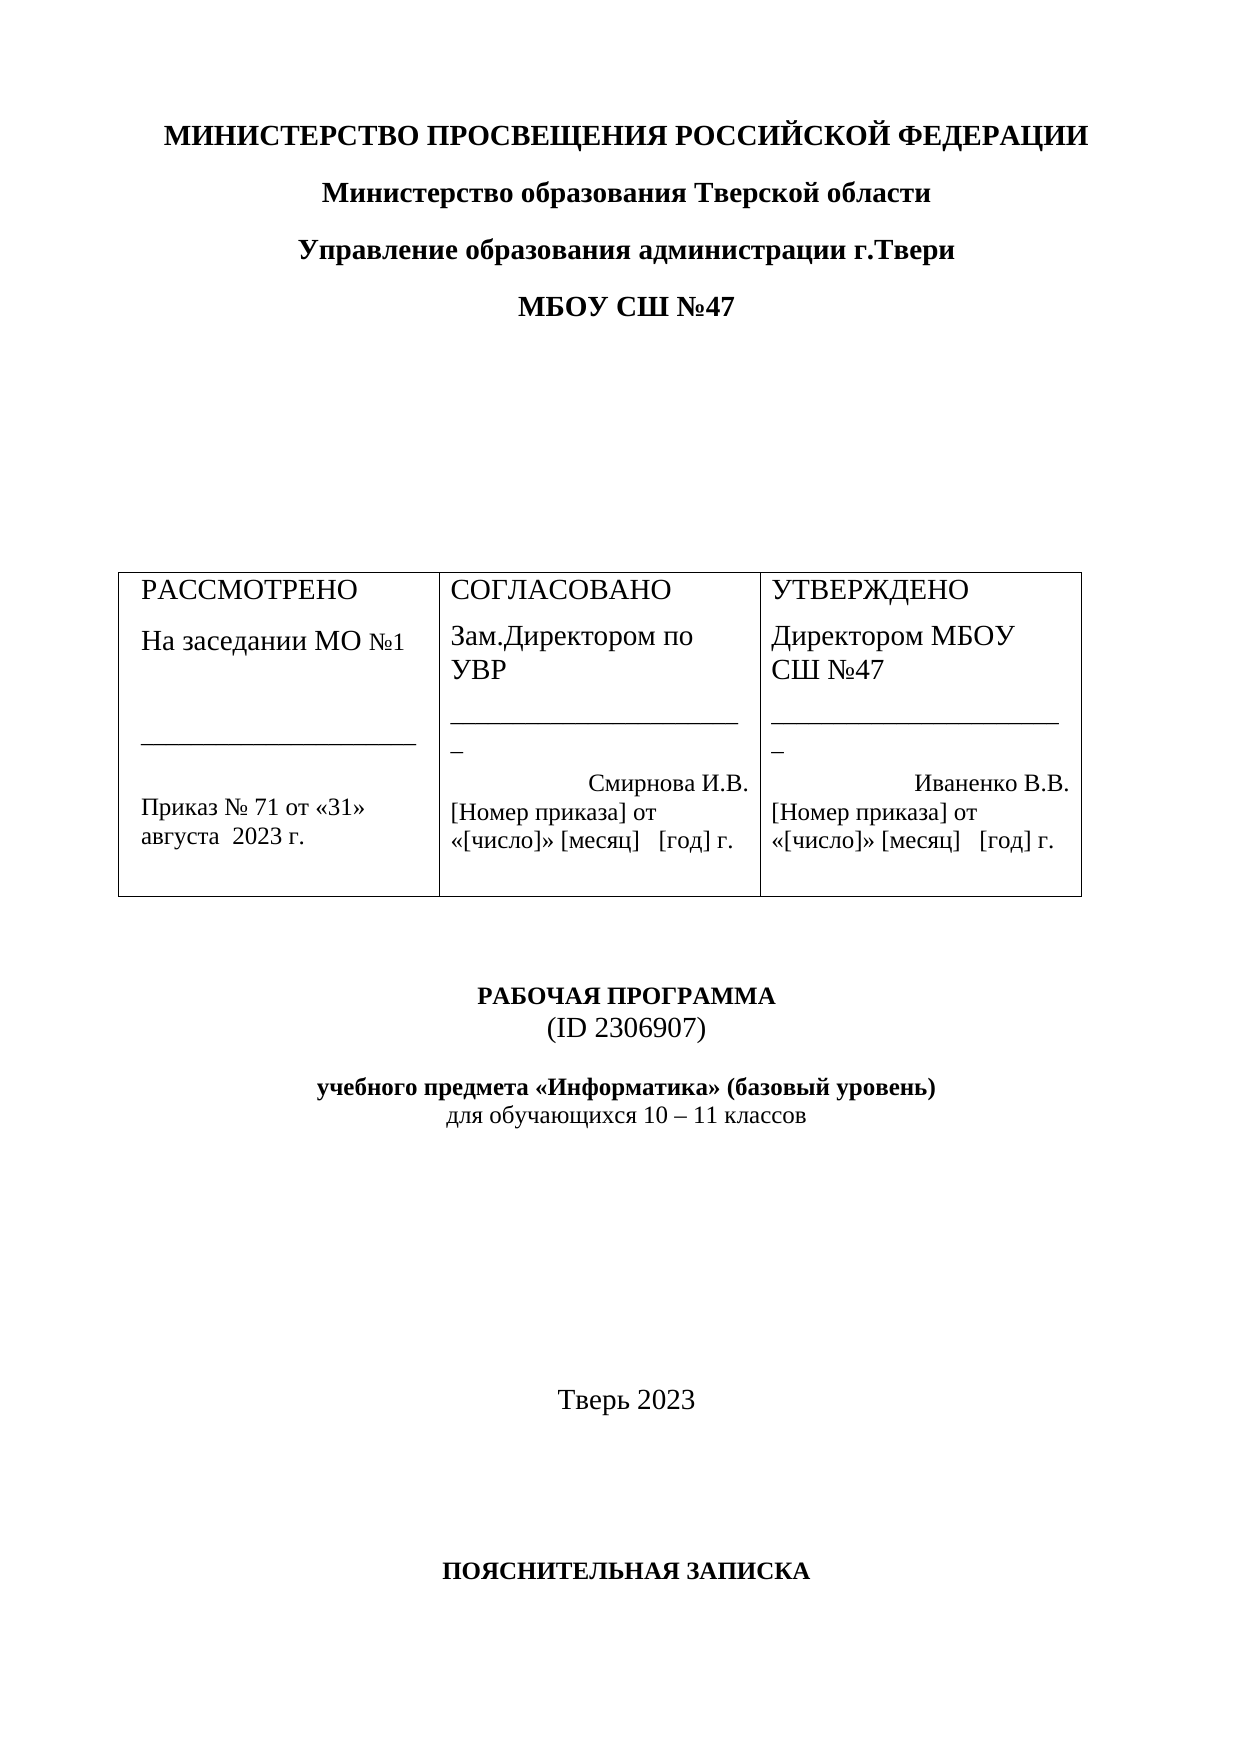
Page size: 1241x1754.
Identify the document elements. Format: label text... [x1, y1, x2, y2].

text ‌‌‌ [131, 346, 1122, 379]
text для обучающихся 10 – 11 классов [131, 1100, 1122, 1129]
table_header [119, 573, 130, 896]
text Министерство образования Тверской области [131, 175, 1122, 209]
table_header СОГЛАСОВАНО Зам.Директором по УВР ________________________ Смирнова И.В. [Номер приказа] от «[число]» [месяц] [год] г. [440, 573, 760, 896]
text Тверь 2023 [131, 1382, 1122, 1416]
text (ID 2306907) [131, 1010, 1122, 1044]
text ПОЯСНИТЕЛЬНАЯ ЗАПИСКА [131, 1556, 1122, 1584]
text МБОУ СШ №47 [131, 289, 1122, 323]
text ‌‌​ [131, 403, 1122, 437]
text РАБОЧАЯ ПРОГРАММА [131, 981, 1122, 1010]
table_header РАССМОТРЕНО На заседании МО №1 ______________________ Приказ № 71 от «31» августа 2023 г. [130, 573, 439, 896]
text ‌ [131, 924, 1122, 953]
text учебного предмета «Информатика» (базовый уровень) [131, 1072, 1122, 1100]
text Управление образования администрации г.Твери [131, 232, 1122, 266]
text МИНИСТЕРСТВО ПРОСВЕЩЕНИЯ РОССИЙСКОЙ ФЕДЕРАЦИИ [131, 118, 1122, 152]
table_header УТВЕРЖДЕНО Директором МБОУ СШ №47 ________________________ Иваненко В.В. [Номер приказа] от «[число]» [месяц] [год] г. [761, 573, 1081, 896]
